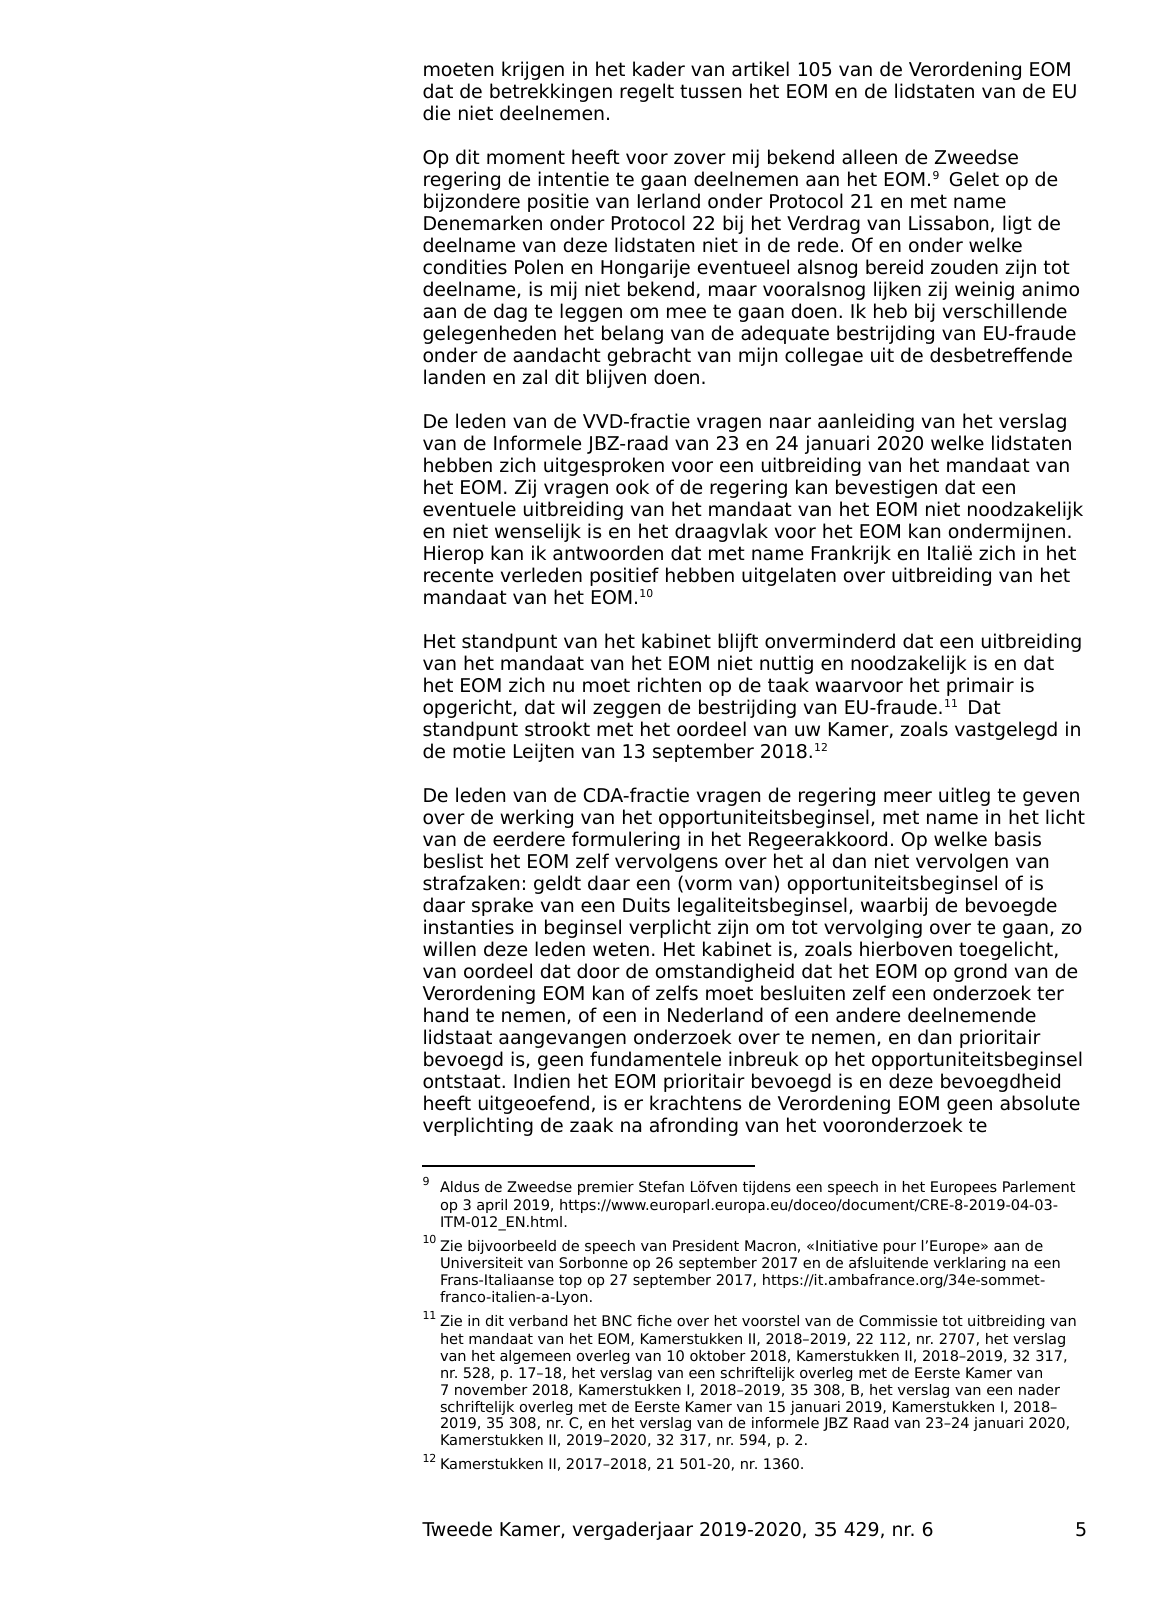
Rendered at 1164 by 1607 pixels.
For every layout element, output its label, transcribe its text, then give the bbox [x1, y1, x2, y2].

text Aldus de Zweedse premier Stefan Löfven tijdens een speech in het Europees Parlement op 3 april 2019, https://www.europarl.europa.eu/doceo/document/CRE-8-2019-04-03-ITM-012_EN.html. [422, 1175, 1087, 1231]
text Zie in dit verband het BNC fiche over het voorstel van de Commissie tot uitbreiding van het mandaat van het EOM, Kamerstukken II, 2018–2019, 22 112, nr. 2707, het verslag van het algemeen overleg van 10 oktober 2018, Kamerstukken II, 2018–2019, 32 317, nr. 528, p. 17–18, het verslag van een schriftelijk overleg met de Eerste Kamer van 7 november 2018, Kamerstukken I, 2018–2019, 35 308, B, het verslag van een nader schriftelijk overleg met de Eerste Kamer van 15 januari 2019, Kamerstukken I, 2018–2019, 35 308, nr. C, en het verslag van de informele JBZ Raad van 23–24 januari 2020, Kamerstukken II, 2019–2020, 32 317, nr. 594, p. 2. [422, 1309, 1087, 1449]
text De leden van de VVD-fractie vragen naar aanleiding van het verslag van de Informele JBZ-raad van 23 en 24 januari 2020 welke lidstaten hebben zich uitgesproken voor een uitbreiding van het mandaat van het EOM. Zij vragen ook of de regering kan bevestigen dat een eventuele uitbreiding van het mandaat van het EOM niet noodzakelijk en niet wenselijk is en het draagvlak voor het EOM kan ondermijnen. Hierop kan ik antwoorden dat met name Frankrijk en Italië zich in het recente verleden positief hebben uitgelaten over uitbreiding van het mandaat van het EOM. [422, 411, 1087, 609]
text Op dit moment heeft voor zover mij bekend alleen de Zweedse regering de intentie te gaan deelnemen aan het EOM. Gelet op de bijzondere positie van Ierland onder Protocol 21 en met name Denemarken onder Protocol 22 bij het Verdrag van Lissabon, ligt de deelname van deze lidstaten niet in de rede. Of en onder welke condities Polen en Hongarije eventueel alsnog bereid zouden zijn tot deelname, is mij niet bekend, maar vooralsnog lijken zij weinig animo aan de dag te leggen om mee te gaan doen. Ik heb bij verschillende gelegenheden het belang van de adequate bestrijding van EU-fraude onder de aandacht gebracht van mijn collegae uit de desbetreffende landen en zal dit blijven doen. [422, 147, 1087, 389]
text Het standpunt van het kabinet blijft onverminderd dat een uitbreiding van het mandaat van het EOM niet nuttig en noodzakelijk is en dat het EOM zich nu moet richten op de taak waarvoor het primair is opgericht, dat wil zeggen de bestrijding van EU-fraude. Dat standpunt strookt met het oordeel van uw Kamer, zoals vastgelegd in de motie Leijten van 13 september 2018. [422, 631, 1087, 763]
text Zie bijvoorbeeld de speech van President Macron, «Initiative pour l’Europe» aan de Universiteit van Sorbonne op 26 september 2017 en de afsluitende verklaring na een Frans-Italiaanse top op 27 september 2017, https://it.ambafrance.org/34e-sommet-franco-italien-a-Lyon. [422, 1233, 1087, 1306]
text Kamerstukken II, 2017–2018, 21 501-20, nr. 1360. [422, 1452, 1087, 1474]
text De leden van de CDA-fractie vragen de regering meer uitleg te geven over de werking van het opportuniteitsbeginsel, met name in het licht van de eerdere formulering in het Regeerakkoord. Op welke basis beslist het EOM zelf vervolgens over het al dan niet vervolgen van strafzaken: geldt daar een (vorm van) opportuniteitsbeginsel of is daar sprake van een Duits legaliteitsbeginsel, waarbij de bevoegde instanties in beginsel verplicht zijn om tot vervolging over te gaan, zo willen deze leden weten. Het kabinet is, zoals hierboven toegelicht, van oordeel dat door de omstandigheid dat het EOM op grond van de Verordening EOM kan of zelfs moet besluiten zelf een onderzoek ter hand te nemen, of een in Nederland of een andere deelnemende lidstaat aangevangen onderzoek over te nemen, en dan prioritair bevoegd is, geen fundamentele inbreuk op het opportuniteitsbeginsel ontstaat. Indien het EOM prioritair bevoegd is en deze bevoegdheid heeft uitgeoefend, is er krachtens de Verordening EOM geen absolute verplichting de zaak na afronding van het vooronderzoek te [422, 785, 1087, 1137]
text moeten krijgen in het kader van artikel 105 van de Verordening EOM dat de betrekkingen regelt tussen het EOM en de lidstaten van de EU die niet deelnemen. [422, 59, 1087, 125]
